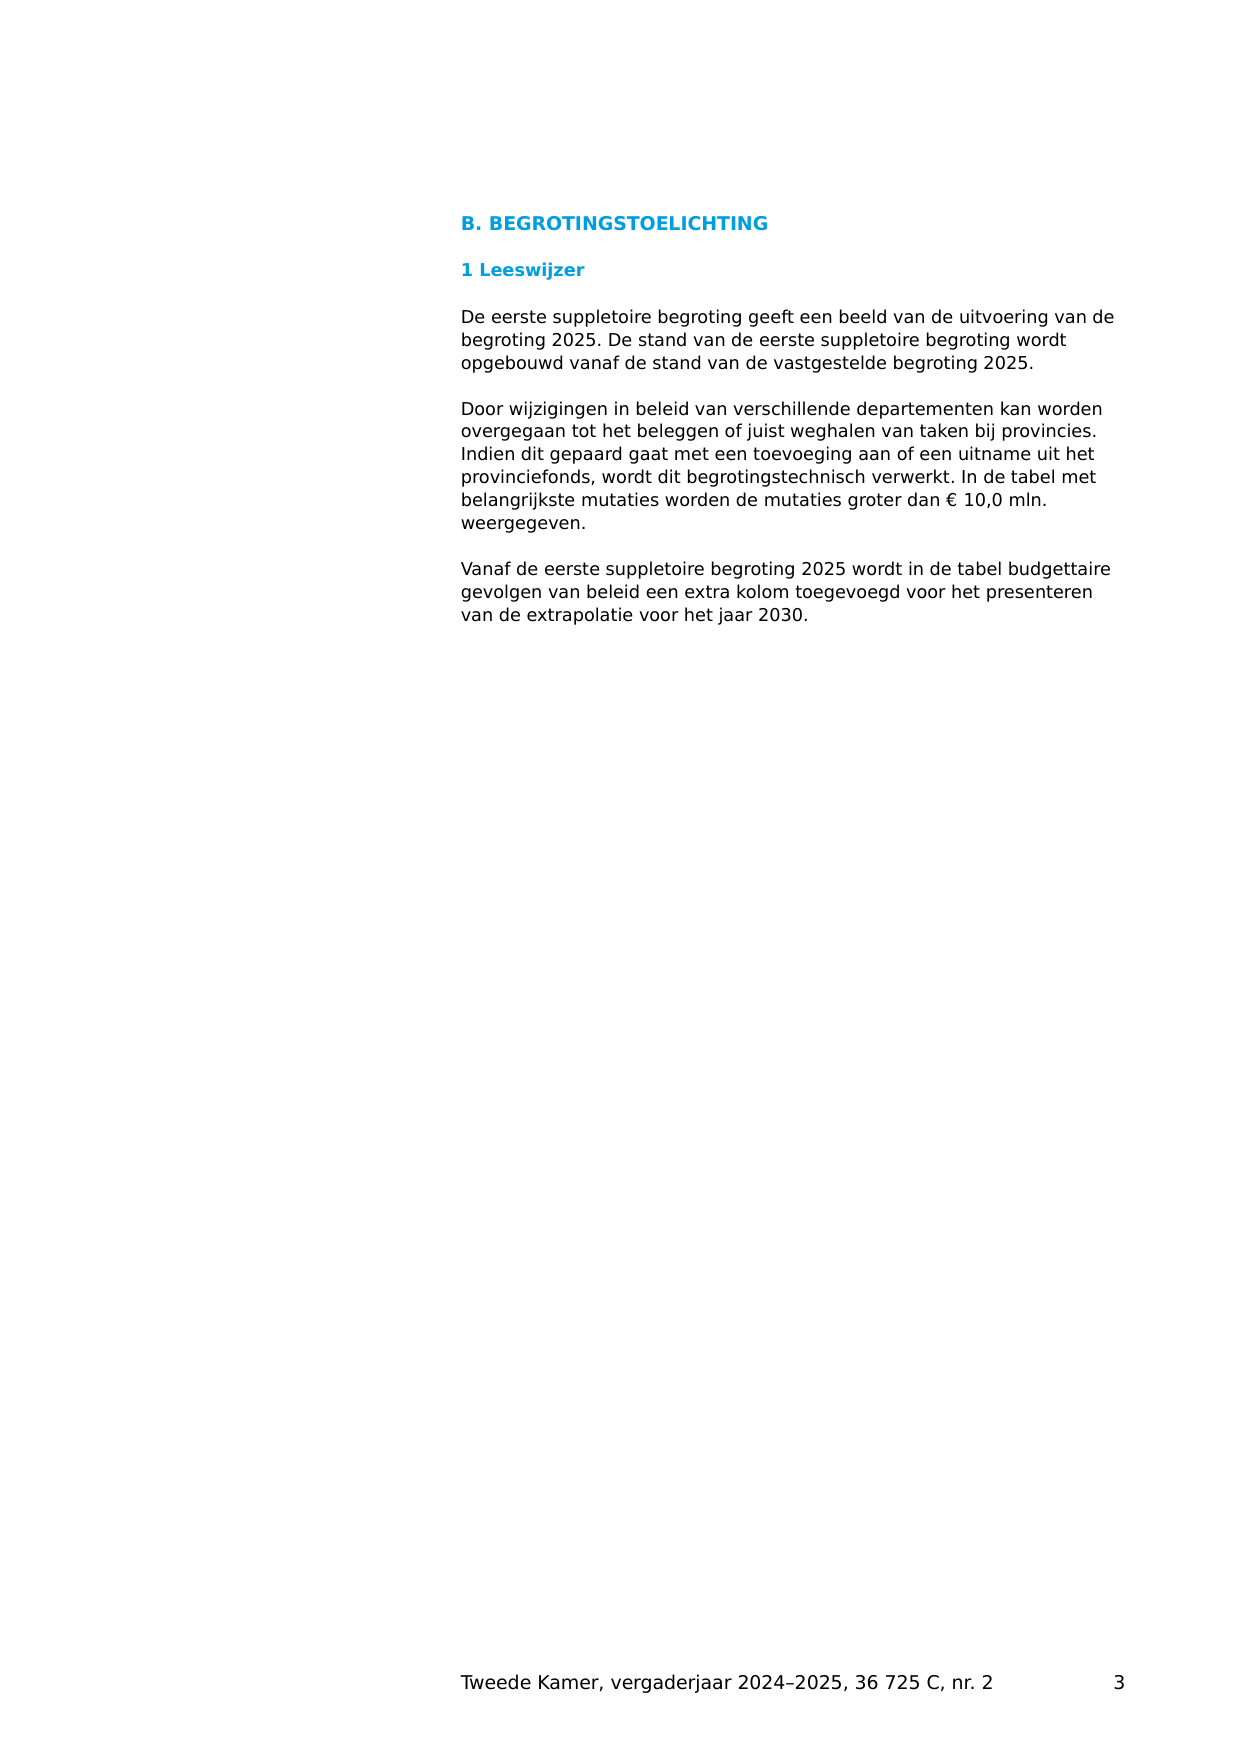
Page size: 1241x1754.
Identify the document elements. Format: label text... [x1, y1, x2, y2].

text De eerste suppletoire begroting geeft een beeld van de uitvoering van de begroting 2025. De stand van de eerste suppletoire begroting wordt opgebouwd vanaf de stand van de vastgestelde begroting 2025. [461, 305, 1125, 374]
text Door wijzigingen in beleid van verschillende departementen kan worden overgegaan tot het beleggen of juist weghalen van taken bij provincies. Indien dit gepaard gaat met een toevoeging aan of een uitname uit het provinciefonds, wordt dit begrotingstechnisch verwerkt. In de tabel met belangrijkste mutaties worden de mutaties groter dan € 10,0 mln. weergegeven. [461, 397, 1125, 534]
title B. BEGROTINGSTOELICHTING [461, 213, 1125, 235]
text Vanaf de eerste suppletoire begroting 2025 wordt in de tabel budgettaire gevolgen van beleid een extra kolom toegevoegd voor het presenteren van de extrapolatie voor het jaar 2030. [461, 557, 1125, 626]
title 1 Leeswijzer [461, 258, 1125, 281]
